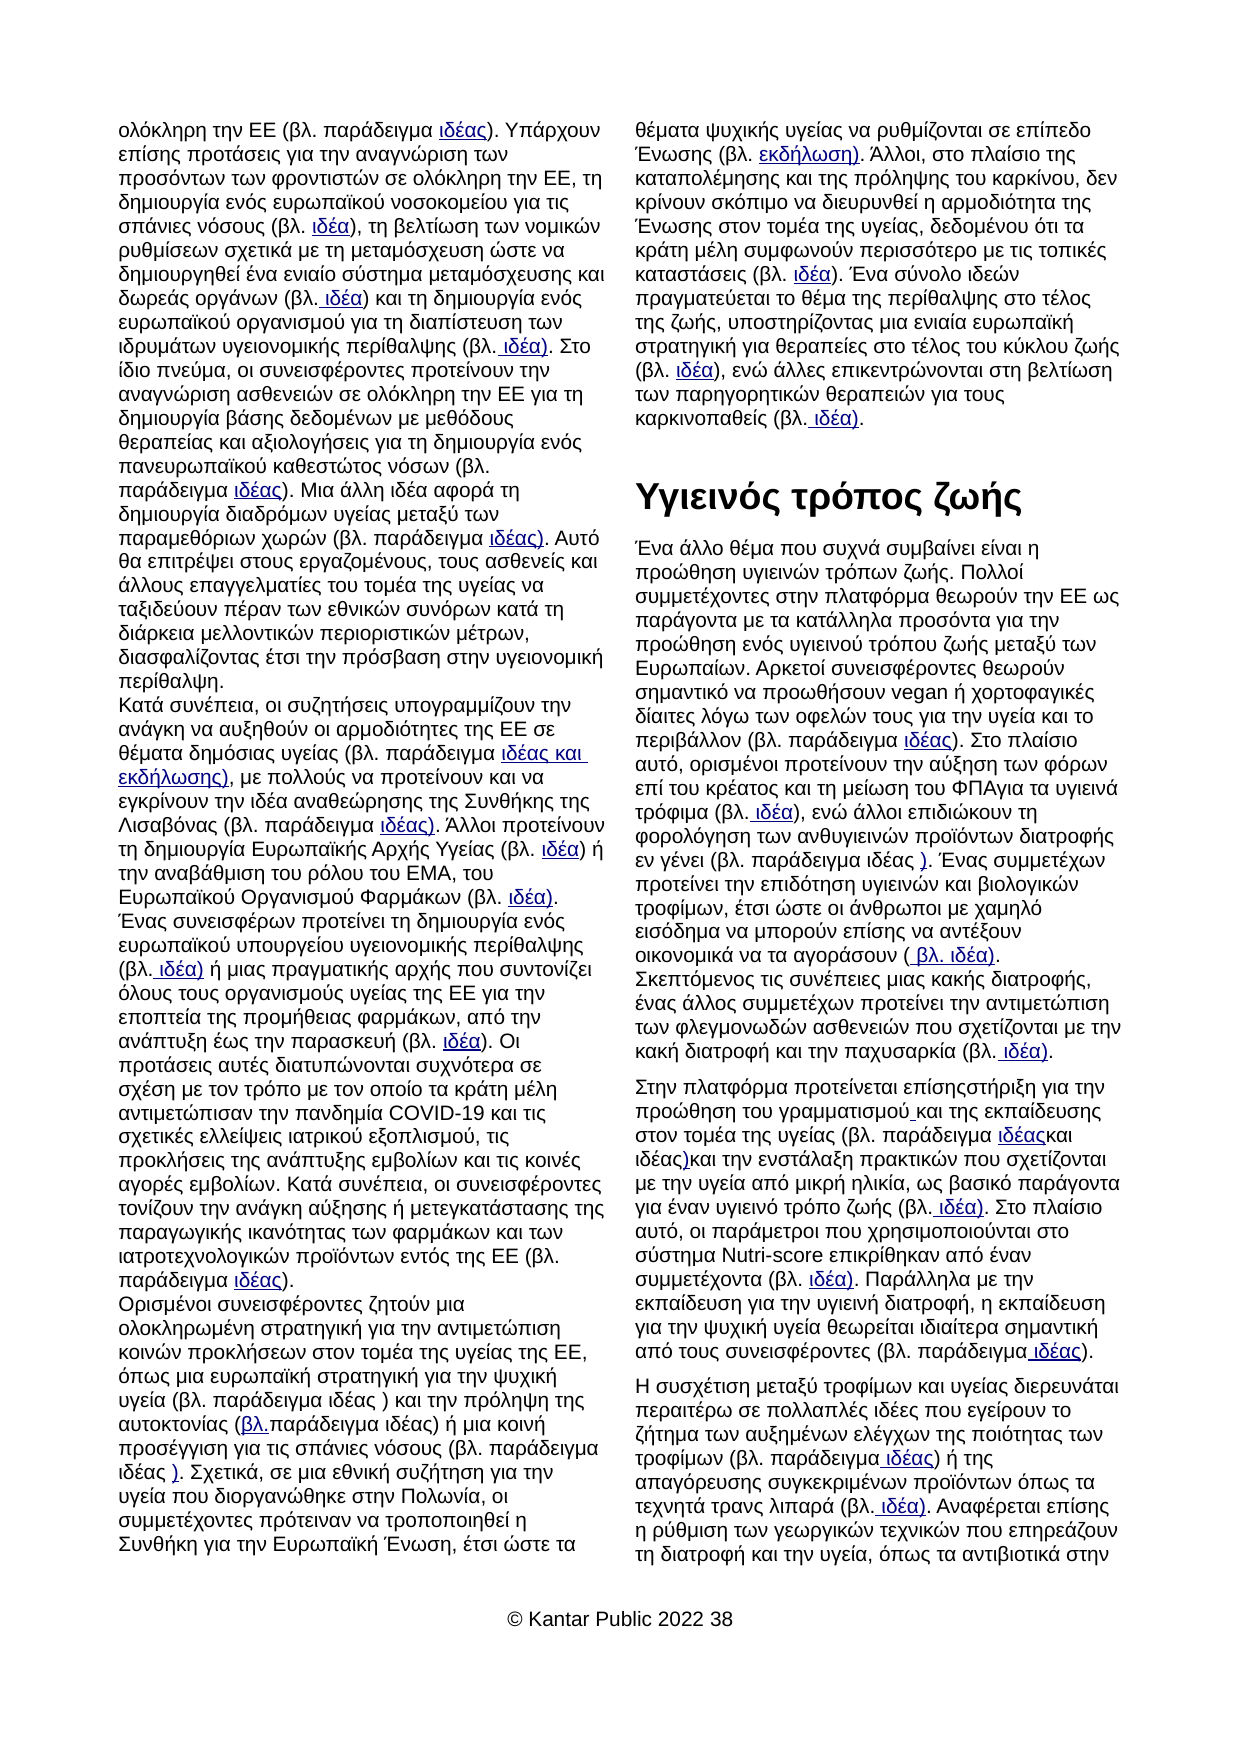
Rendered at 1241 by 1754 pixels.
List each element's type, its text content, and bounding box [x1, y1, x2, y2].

text Ορισμένοι συνεισφέροντες ζητούν μια ολοκληρωμένη στρατηγική για την αντιμετώπιση κοινών προκλήσεων στον τομέα της υγείας της ΕΕ, όπως μια ευρωπαϊκή στρατηγική για την ψυχική υγεία (βλ. παράδειγμα ιδέας ) και την πρόληψη της αυτοκτονίας (βλ.παράδειγμα ιδέας) ή μια κοινή προσέγγιση για τις σπάνιες νόσους (βλ. παράδειγμα ιδέας ). Σχετικά, σε μια εθνική συζήτηση για την υγεία που διοργανώθηκε στην Πολωνία, οι συμμετέχοντες πρότειναν να τροποποιηθεί η Συνθήκη για την Ευρωπαϊκή Ένωση, έτσι ώστε τα [118, 1292, 605, 1556]
text Στην πλατφόρμα προτείνεται επίσηςστήριξη για την προώθηση του γραμματισμού και της εκπαίδευσης στον τομέα της υγείας (βλ. παράδειγμα ιδέαςκαι ιδέας)και την ενστάλαξη πρακτικών που σχετίζονται με την υγεία από μικρή ηλικία, ως βασικό παράγοντα για έναν υγιεινό τρόπο ζωής (βλ. ιδέα). Στο πλαίσιο αυτό, οι παράμετροι που χρησιμοποιούνται στο σύστημα Nutri-score επικρίθηκαν από έναν συμμετέχοντα (βλ. ιδέα). Παράλληλα με την εκπαίδευση για την υγιεινή διατροφή, η εκπαίδευση για την ψυχική υγεία θεωρείται ιδιαίτερα σημαντική από τους συνεισφέροντες (βλ. παράδειγμα ιδέας). [635, 1075, 1122, 1362]
text Κατά συνέπεια, οι συζητήσεις υπογραμμίζουν την ανάγκη να αυξηθούν οι αρμοδιότητες της ΕΕ σε θέματα δημόσιας υγείας (βλ. παράδειγμα ιδέας και εκδήλωσης), με πολλούς να προτείνουν και να εγκρίνουν την ιδέα αναθεώρησης της Συνθήκης της Λισαβόνας (βλ. παράδειγμα ιδέας). Άλλοι προτείνουν τη δημιουργία Ευρωπαϊκής Αρχής Υγείας (βλ. ιδέα) ή την αναβάθμιση του ρόλου του ΕΜΑ, του Ευρωπαϊκού Οργανισμού Φαρμάκων (βλ. ιδέα). Ένας συνεισφέρων προτείνει τη δημιουργία ενός ευρωπαϊκού υπουργείου υγειονομικής περίθαλψης (βλ. ιδέα) ή μιας πραγματικής αρχής που συντονίζει όλους τους οργανισμούς υγείας της ΕΕ για την εποπτεία της προμήθειας φαρμάκων, από την ανάπτυξη έως την παρασκευή (βλ. ιδέα). Οι προτάσεις αυτές διατυπώνονται συχνότερα σε σχέση με τον τρόπο με τον οποίο τα κράτη μέλη αντιμετώπισαν την πανδημία COVID-19 και τις σχετικές ελλείψεις ιατρικού εξοπλισμού, τις προκλήσεις της ανάπτυξης εμβολίων και τις κοινές αγορές εμβολίων. Κατά συνέπεια, οι συνεισφέροντες τονίζουν την ανάγκη αύξησης ή μετεγκατάστασης της παραγωγικής ικανότητας των φαρμάκων και των ιατροτεχνολογικών προϊόντων εντός της ΕΕ (βλ. παράδειγμα ιδέας). [118, 693, 605, 1292]
subtitle Υγιεινός τρόπος ζωής [635, 474, 1122, 517]
text ολόκληρη την ΕΕ (βλ. παράδειγμα ιδέας). Υπάρχουν επίσης προτάσεις για την αναγνώριση των προσόντων των φροντιστών σε ολόκληρη την ΕΕ, τη δημιουργία ενός ευρωπαϊκού νοσοκομείου για τις σπάνιες νόσους (βλ. ιδέα), τη βελτίωση των νομικών ρυθμίσεων σχετικά με τη μεταμόσχευση ώστε να δημιουργηθεί ένα ενιαίο σύστημα μεταμόσχευσης και δωρεάς οργάνων (βλ. ιδέα) και τη δημιουργία ενός ευρωπαϊκού οργανισμού για τη διαπίστευση των ιδρυμάτων υγειονομικής περίθαλψης (βλ. ιδέα). Στο ίδιο πνεύμα, οι συνεισφέροντες προτείνουν την αναγνώριση ασθενειών σε ολόκληρη την ΕΕ για τη δημιουργία βάσης δεδομένων με μεθόδους θεραπείας και αξιολογήσεις για τη δημιουργία ενός πανευρωπαϊκού καθεστώτος νόσων (βλ. παράδειγμα ιδέας). Μια άλλη ιδέα αφορά τη δημιουργία διαδρόμων υγείας μεταξύ των παραμεθόριων χωρών (βλ. παράδειγμα ιδέας). Αυτό θα επιτρέψει στους εργαζομένους, τους ασθενείς και άλλους επαγγελματίες του τομέα της υγείας να ταξιδεύουν πέραν των εθνικών συνόρων κατά τη διάρκεια μελλοντικών περιοριστικών μέτρων, διασφαλίζοντας έτσι την πρόσβαση στην υγειονομική περίθαλψη. [118, 118, 605, 693]
text Ένα άλλο θέμα που συχνά συμβαίνει είναι η προώθηση υγιεινών τρόπων ζωής. Πολλοί συμμετέχοντες στην πλατφόρμα θεωρούν την ΕΕ ως παράγοντα με τα κατάλληλα προσόντα για την προώθηση ενός υγιεινού τρόπου ζωής μεταξύ των Ευρωπαίων. Αρκετοί συνεισφέροντες θεωρούν σημαντικό να προωθήσουν vegan ή χορτοφαγικές δίαιτες λόγω των οφελών τους για την υγεία και το περιβάλλον (βλ. παράδειγμα ιδέας). Στο πλαίσιο αυτό, ορισμένοι προτείνουν την αύξηση των φόρων επί του κρέατος και τη μείωση του ΦΠΑγια τα υγιεινά τρόφιμα (βλ. ιδέα), ενώ άλλοι επιδιώκουν τη φορολόγηση των ανθυγιεινών προϊόντων διατροφής εν γένει (βλ. παράδειγμα ιδέας ). Ένας συμμετέχων προτείνει την επιδότηση υγιεινών και βιολογικών τροφίμων, έτσι ώστε οι άνθρωποι με χαμηλό εισόδημα να μπορούν επίσης να αντέξουν οικονομικά να τα αγοράσουν ( βλ. ιδέα). Σκεπτόμενος τις συνέπειες μιας κακής διατροφής, ένας άλλος συμμετέχων προτείνει την αντιμετώπιση των φλεγμονωδών ασθενειών που σχετίζονται με την κακή διατροφή και την παχυσαρκία (βλ. ιδέα). [635, 536, 1122, 1063]
text Η συσχέτιση μεταξύ τροφίμων και υγείας διερευνάται περαιτέρω σε πολλαπλές ιδέες που εγείρουν το ζήτημα των αυξημένων ελέγχων της ποιότητας των τροφίμων (βλ. παράδειγμα ιδέας) ή της απαγόρευσης συγκεκριμένων προϊόντων όπως τα τεχνητά τρανς λιπαρά (βλ. ιδέα). Αναφέρεται επίσης η ρύθμιση των γεωργικών τεχνικών που επηρεάζουν τη διατροφή και την υγεία, όπως τα αντιβιοτικά στην [635, 1374, 1122, 1566]
text θέματα ψυχικής υγείας να ρυθμίζονται σε επίπεδο Ένωσης (βλ. εκδήλωση). Άλλοι, στο πλαίσιο της καταπολέμησης και της πρόληψης του καρκίνου, δεν κρίνουν σκόπιμο να διευρυνθεί η αρμοδιότητα της Ένωσης στον τομέα της υγείας, δεδομένου ότι τα κράτη μέλη συμφωνούν περισσότερο με τις τοπικές καταστάσεις (βλ. ιδέα). Ένα σύνολο ιδεών πραγματεύεται το θέμα της περίθαλψης στο τέλος της ζωής, υποστηρίζοντας μια ενιαία ευρωπαϊκή στρατηγική για θεραπείες στο τέλος του κύκλου ζωής (βλ. ιδέα), ενώ άλλες επικεντρώνονται στη βελτίωση των παρηγορητικών θεραπειών για τους καρκινοπαθείς (βλ. ιδέα). [635, 118, 1122, 429]
